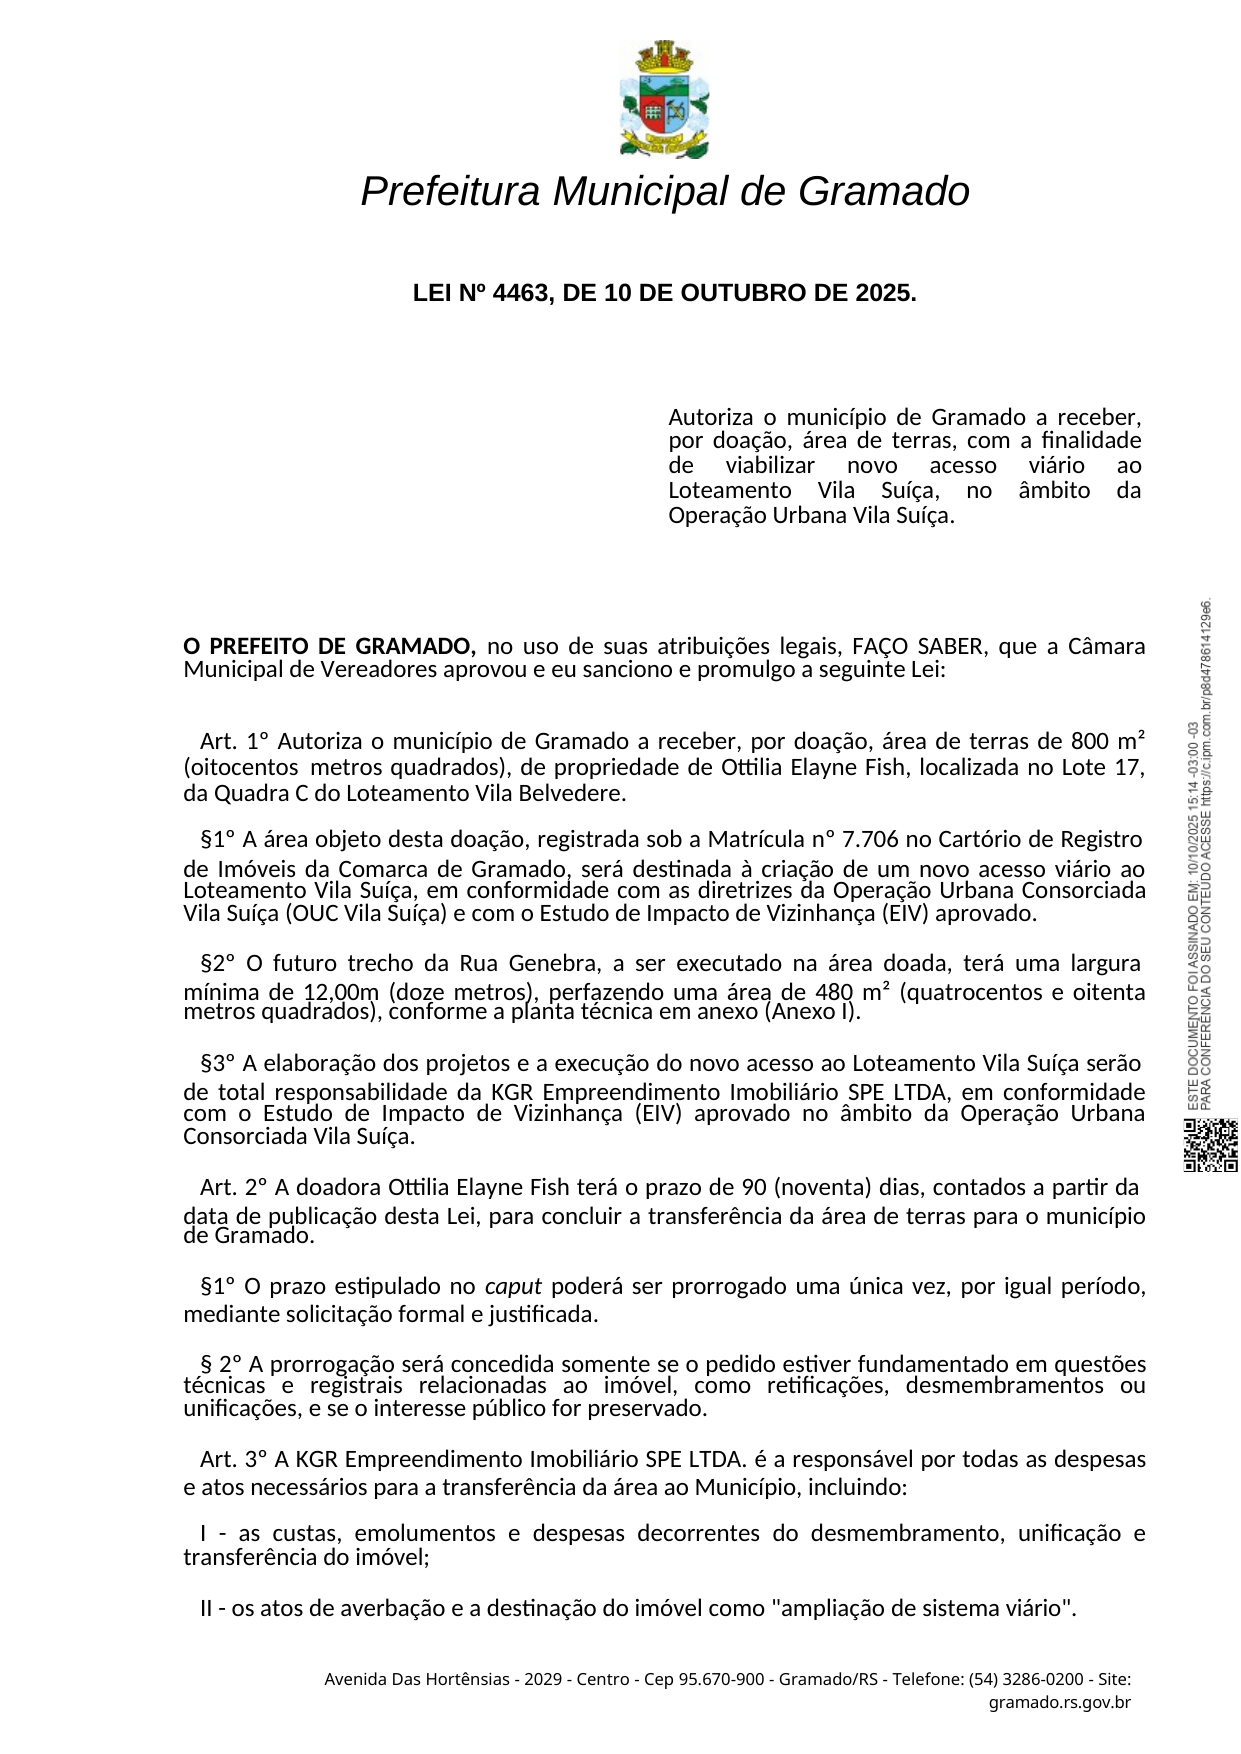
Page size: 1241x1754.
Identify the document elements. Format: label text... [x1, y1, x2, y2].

text O PREFEITO DE GRAMADO, no uso de suas atribuições legais, FAÇO SABER, que a Câmara Municipal de Vereadores aprovou e eu sanciono e promulgo a seguinte Lei: [183, 634, 1148, 684]
text § 2º A prorrogação será concedida somente se o pedido estiver fundamentado em questões técnicas e registrais relacionadas ao imóvel, como retificações, desmembramentos ou unificações, e se o interesse público for preservado. [183, 1354, 1148, 1423]
text §2º O futuro trecho da Rua Genebra, a ser executado na área doada, terá uma largura [183, 948, 1183, 978]
text LEI Nº 4463, DE 10 DE OUTUBRO DE 2025. [413, 278, 1240, 307]
text Art. 1º Autoriza o município de Gramado a receber, por doação, área de terras de 800 m² (oitocentos metros quadrados), de propriedade de Ottilia Elayne Fish, localizada no Lote 17, da Quadra C do Loteamento Vila Belvedere. [183, 728, 1148, 808]
text de Imóveis da Comarca de Gramado, será destinada à criação de um novo acesso viário ao Loteamento Vila Suíça, em conformidade com as diretrizes da Operação Urbana Consorciada Vila Suíça (OUC Vila Suíça) e com o Estudo de Impacto de Vizinhança (EIV) aprovado. [183, 859, 1148, 927]
text Art. 3º A KGR Empreendimento Imobiliário SPE LTDA. é a responsável por todas as despesas e atos necessários para a transferência da área ao Município, incluindo: [183, 1445, 1148, 1502]
picture [1183, 578, 1241, 1172]
text §3º A elaboração dos projetos e a execução do novo acesso ao Loteamento Vila Suíça serão [183, 1047, 1183, 1077]
text de total responsabilidade da KGR Empreendimento Imobiliário SPE LTDA, em conformidade com o Estudo de Impacto de Vizinhança (EIV) aprovado no âmbito da Operação Urbana Consorciada Vila Suíça. [183, 1082, 1148, 1151]
text Art. 2º A doadora Ottilia Elayne Fish terá o prazo de 90 (noventa) dias, contados a partir da [183, 1171, 1240, 1201]
text §1º A área objeto desta doação, registrada sob a Matrícula nº 7.706 no Cartório de Registro [183, 824, 1183, 854]
list - os atos de averbação e a destinação do imóvel como "ampliação de sistema viário". [200, 1592, 1240, 1623]
picture [619, 40, 710, 159]
text mínima de 12,00m (doze metros), perfazendo uma área de 480 m² (quatrocentos e oitenta metros quadrados), conforme a planta técnica em anexo (Anexo I). [183, 984, 1148, 1026]
text §1º O prazo estipulado no caput poderá ser prorrogado uma única vez, por igual período, mediante solicitação formal e justificada. [183, 1272, 1147, 1329]
list - as custas, emolumentos e despesas decorrentes do desmembramento, unificação e transferência do imóvel; [183, 1522, 1148, 1572]
text Autoriza o município de Gramado a receber, por doação, área de terras, com a finalidade de viabilizar novo acesso viário ao Loteamento Vila Suíça, no âmbito da Operação Urbana Vila Suíça. [668, 405, 1142, 529]
text data de publicação desta Lei, para concluir a transferência da área de terras para o município de Gramado. [183, 1207, 1148, 1249]
